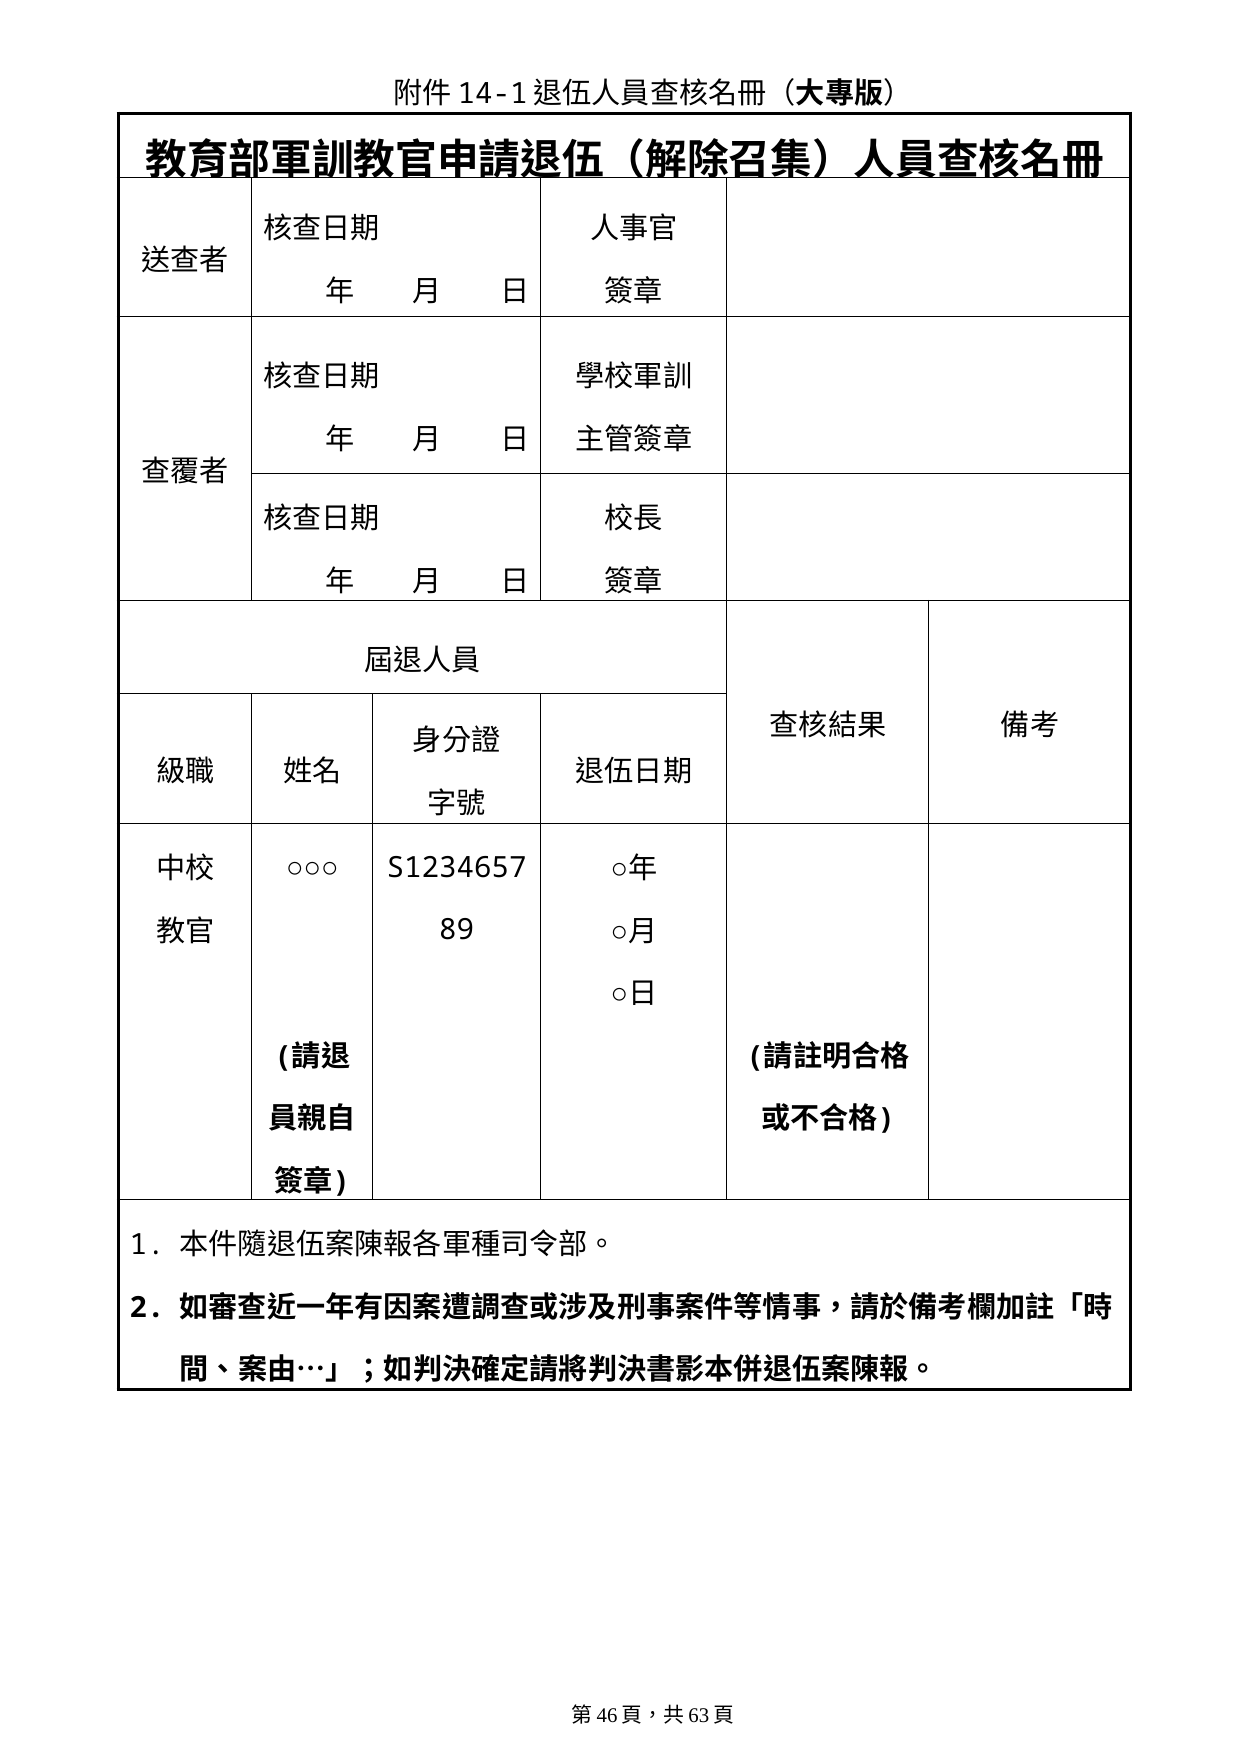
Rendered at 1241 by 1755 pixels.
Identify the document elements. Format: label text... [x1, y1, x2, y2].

table_cell 查核結果 [727, 601, 928, 823]
table_cell 核查日期 年 月 日 [252, 474, 540, 600]
table_cell 學校軍訓 主管簽章 [541, 317, 726, 473]
text 附件14-1退伍人員查核名冊（大專版） [118, 49, 1187, 112]
table_cell 本件隨退伍案陳報各軍種司令部。 如審查近一年有因案遭調查或涉及刑事案件等情事，請於備考欄加註「時間、案由…」；如判決確定請將判決書影本併退伍案陳報。 [120, 1200, 1129, 1388]
table_cell [929, 824, 1129, 1199]
table_cell (請註明合格或不合格) [727, 824, 928, 1199]
table_cell 中校 教官 [120, 824, 251, 1199]
table_cell 校長 簽章 [541, 474, 726, 600]
table_cell 屆退人員 [120, 601, 726, 693]
table_cell 備考 [929, 601, 1129, 823]
table_header 教育部軍訓教官申請退伍（解除召集）人員查核名冊 [120, 115, 1129, 177]
table_cell 查覆者 [120, 317, 251, 600]
table_cell 核查日期 年 月 日 [252, 178, 540, 316]
table_cell 送查者 [120, 178, 251, 316]
table_cell 身分證 字號 [373, 694, 540, 823]
table_cell [727, 474, 1129, 600]
table_cell ○○○ (請退員親自簽章) [252, 824, 372, 1199]
table_cell 退伍日期 [541, 694, 726, 823]
table_cell [727, 317, 1129, 473]
table_cell 核查日期 年 月 日 [252, 317, 540, 473]
table_cell S123465789 [373, 824, 540, 1199]
table_cell 姓名 [252, 694, 372, 823]
table_cell ○年 ○月 ○日 [541, 824, 726, 1199]
table_cell 人事官 簽章 [541, 178, 726, 316]
table_cell [727, 178, 1129, 316]
table_cell 級職 [120, 694, 251, 823]
